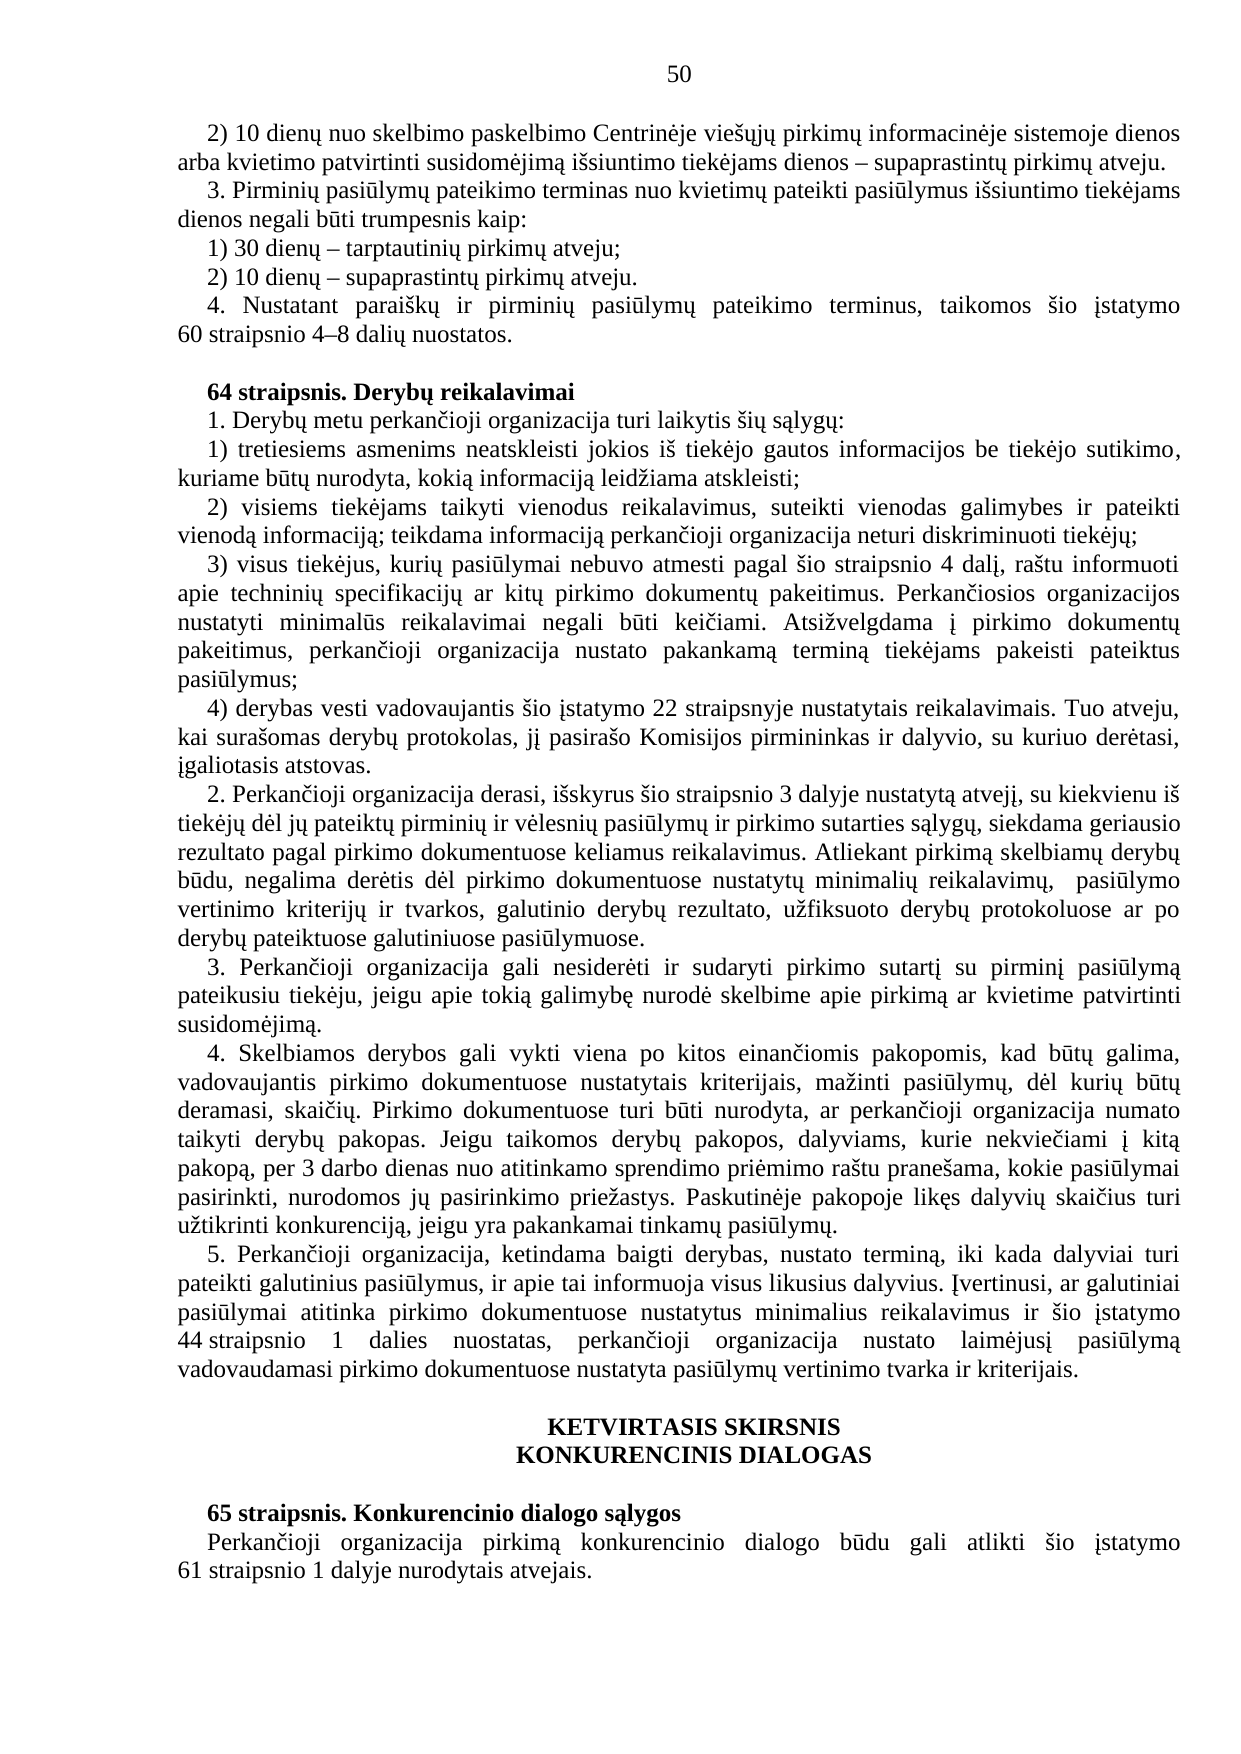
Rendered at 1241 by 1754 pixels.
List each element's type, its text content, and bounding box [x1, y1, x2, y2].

text 3. Pirminių pasiūlymų pateikimo terminas nuo kvietimų pateikti pasiūlymus išsiuntimo tiekėjams dienos negali būti trumpesnis kaip: [177, 176, 1181, 233]
text 3) visus tiekėjus, kurių pasiūlymai nebuvo atmesti pagal šio straipsnio 4 dalį, raštu informuoti apie techninių specifikacijų ar kitų pirkimo dokumentų pakeitimus. Perkančiosios organizacijos nustatyti minimalūs reikalavimai negali būti keičiami. Atsižvelgdama į pirkimo dokumentų pakeitimus, perkančioji organizacija nustato pakankamą terminą tiekėjams pakeisti pateiktus pasiūlymus; [177, 549, 1181, 693]
text 64 straipsnis. Derybų reikalavimai [177, 377, 1181, 406]
text 4) derybas vesti vadovaujantis šio įstatymo 22 straipsnyje nustatytais reikalavimais. Tuo atveju, kai surašomas derybų protokolas, jį pasirašo Komisijos pirmininkas ir dalyvio, su kuriuo derėtasi, įgaliotasis atstovas. [177, 693, 1181, 779]
text 1) 30 dienų – tarptautinių pirkimų atveju; [177, 233, 1181, 262]
text 1. Derybų metu perkančioji organizacija turi laikytis šių sąlygų: [177, 406, 1181, 434]
text KETVIRTASIS SKIRSNIS [177, 1412, 1181, 1441]
text 5. Perkančioji organizacija, ketindama baigti derybas, nustato terminą, iki kada dalyviai turi pateikti galutinius pasiūlymus, ir apie tai informuoja visus likusius dalyvius. Įvertinusi, ar galutiniai pasiūlymai atitinka pirkimo dokumentuose nustatytus minimalius reikalavimus ir šio įstatymo 44 straipsnio 1 dalies nuostatas, perkančioji organizacija nustato laimėjusį pasiūlymą vadovaudamasi pirkimo dokumentuose nustatyta pasiūlymų vertinimo tvarka ir kriterijais. [177, 1239, 1181, 1383]
text 4. Nustatant paraiškų ir pirminių pasiūlymų pateikimo terminus, taikomos šio įstatymo 60 straipsnio 4–8 dalių nuostatos. [177, 291, 1181, 348]
text 2) visiems tiekėjams taikyti vienodus reikalavimus, suteikti vienodas galimybes ir pateikti vienodą informaciją; teikdama informaciją perkančioji organizacija neturi diskriminuoti tiekėjų; [177, 492, 1181, 549]
text 1) tretiesiems asmenims neatskleisti jokios iš tiekėjo gautos informacijos be tiekėjo sutikimo, kuriame būtų nurodyta, kokią informaciją leidžiama atskleisti; [177, 434, 1181, 492]
text 2) 10 dienų nuo skelbimo paskelbimo Centrinėje viešųjų pirkimų informacinėje sistemoje dienos arba kvietimo patvirtinti susidomėjimą išsiuntimo tiekėjams dienos – supaprastintų pirkimų atveju. [177, 118, 1181, 176]
text 4. Skelbiamos derybos gali vykti viena po kitos einančiomis pakopomis, kad būtų galima, vadovaujantis pirkimo dokumentuose nustatytais kriterijais, mažinti pasiūlymų, dėl kurių būtų deramasi, skaičių. Pirkimo dokumentuose turi būti nurodyta, ar perkančioji organizacija numato taikyti derybų pakopas. Jeigu taikomos derybų pakopos, dalyviams, kurie nekviečiami į kitą pakopą, per 3 darbo dienas nuo atitinkamo sprendimo priėmimo raštu pranešama, kokie pasiūlymai pasirinkti, nurodomos jų pasirinkimo priežastys. Paskutinėje pakopoje likęs dalyvių skaičius turi užtikrinti konkurenciją, jeigu yra pakankamai tinkamų pasiūlymų. [177, 1038, 1181, 1239]
text 65 straipsnis. Konkurencinio dialogo sąlygos [177, 1498, 1181, 1527]
text 2) 10 dienų – supaprastintų pirkimų atveju. [177, 262, 1181, 291]
text KONKURENCINIS DIALOGAS [177, 1441, 1181, 1469]
text 2. Perkančioji organizacija derasi, išskyrus šio straipsnio 3 dalyje nustatytą atvejį, su kiekvienu iš tiekėjų dėl jų pateiktų pirminių ir vėlesnių pasiūlymų ir pirkimo sutarties sąlygų, siekdama geriausio rezultato pagal pirkimo dokumentuose keliamus reikalavimus. Atliekant pirkimą skelbiamų derybų būdu, negalima derėtis dėl pirkimo dokumentuose nustatytų minimalių reikalavimų, pasiūlymo vertinimo kriterijų ir tvarkos, galutinio derybų rezultato, užfiksuoto derybų protokoluose ar po derybų pateiktuose galutiniuose pasiūlymuose. [177, 779, 1181, 952]
text 3. Perkančioji organizacija gali nesiderėti ir sudaryti pirkimo sutartį su pirminį pasiūlymą pateikusiu tiekėju, jeigu apie tokią galimybę nurodė skelbime apie pirkimą ar kvietime patvirtinti susidomėjimą. [177, 952, 1181, 1038]
text Perkančioji organizacija pirkimą konkurencinio dialogo būdu gali atlikti šio įstatymo 61 straipsnio 1 dalyje nurodytais atvejais. [177, 1527, 1181, 1584]
